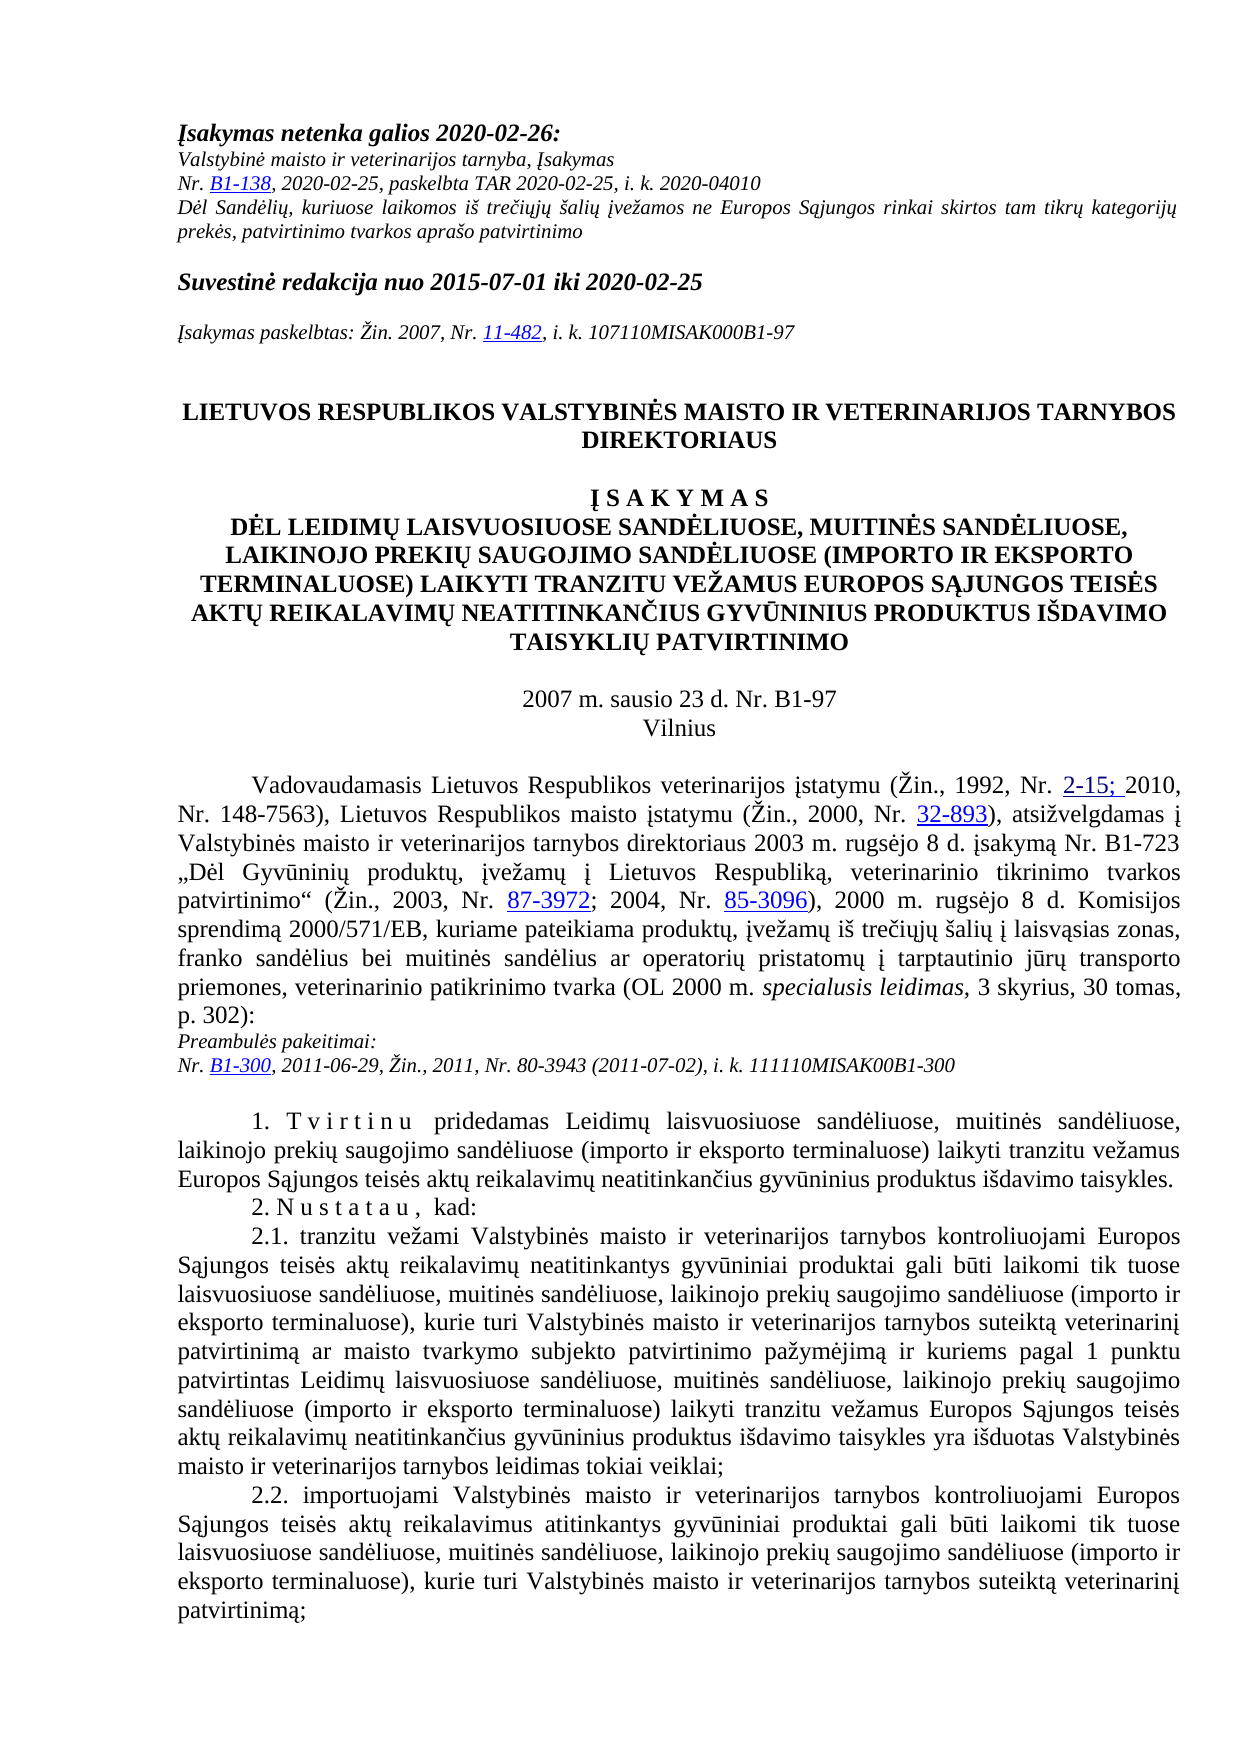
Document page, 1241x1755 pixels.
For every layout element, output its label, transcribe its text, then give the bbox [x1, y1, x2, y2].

text Valstybinė maisto ir veterinarijos tarnyba, Įsakymas [177, 147, 1181, 171]
text Nr. B1-300, 2011-06-29, Žin., 2011, Nr. 80-3943 (2011-07-02), i. k. 111110MISAK00B1-300 [177, 1053, 1181, 1077]
text Dėl Sandėlių, kuriuose laikomos iš trečiųjų šalių įvežamos ne Europos Sąjungos rinkai skirtos tam tikrų kategorijų prekės, patvirtinimo tvarkos aprašo patvirtinimo [177, 195, 1181, 243]
text 2.1. tranzitu vežami Valstybinės maisto ir veterinarijos tarnybos kontroliuojami Europos Sąjungos teisės aktų reikalavimų neatitinkantys gyvūniniai produktai gali būti laikomi tik tuose laisvuosiuose sandėliuose, muitinės sandėliuose, laikinojo prekių saugojimo sandėliuose (importo ir eksporto terminaluose), kurie turi Valstybinės maisto ir veterinarijos tarnybos suteiktą veterinarinį patvirtinimą ar maisto tvarkymo subjekto patvirtinimo pažymėjimą ir kuriems pagal 1 punktu patvirtintas Leidimų laisvuosiuose sandėliuose, muitinės sandėliuose, laikinojo prekių saugojimo sandėliuose (importo ir eksporto terminaluose) laikyti tranzitu vežamus Europos Sąjungos teisės aktų reikalavimų neatitinkančius gyvūninius produktus išdavimo taisykles yra išduotas Valstybinės maisto ir veterinarijos tarnybos leidimas tokiai veiklai; [177, 1221, 1181, 1480]
text DĖL LEIDIMŲ LAISVUOSIUOSE SANDĖLIUOSE, MUITINĖS SANDĖLIUOSE, LAIKINOJO PREKIŲ SAUGOJIMO SANDĖLIUOSE (IMPORTO IR EKSPORTO TERMINALUOSE) LAIKYTI TRANZITU VEŽAMUS EUROPOS SĄJUNGOS TEISĖS AKTŲ REIKALAVIMŲ NEATITINKANČIUS GYVŪNINIUS PRODUKTUS IŠDAVIMO TAISYKLIŲ PATVIRTINIMO [177, 512, 1181, 656]
text Įsakymas paskelbtas: Žin. 2007, Nr. 11-482, i. k. 107110MISAK000B1-97 [177, 320, 1181, 344]
text 1. Tvirtinu pridedamas Leidimų laisvuosiuose sandėliuose, muitinės sandėliuose, laikinojo prekių saugojimo sandėliuose (importo ir eksporto terminaluose) laikyti tranzitu vežamus Europos Sąjungos teisės aktų reikalavimų neatitinkančius gyvūninius produktus išdavimo taisykles. [177, 1106, 1181, 1192]
text Vadovaudamasis Lietuvos Respublikos veterinarijos įstatymu (Žin., 1992, Nr. 2-15; 2010, Nr. 148-7563), Lietuvos Respublikos maisto įstatymu (Žin., 2000, Nr. 32-893), atsižvelgdamas į Valstybinės maisto ir veterinarijos tarnybos direktoriaus 2003 m. rugsėjo 8 d. įsakymą Nr. B1-723 „Dėl Gyvūninių produktų, įvežamų į Lietuvos Respubliką, veterinarinio tikrinimo tvarkos patvirtinimo“ (Žin., 2003, Nr. 87-3972; 2004, Nr. 85-3096), 2000 m. rugsėjo 8 d. Komisijos sprendimą 2000/571/EB, kuriame pateikiama produktų, įvežamų iš trečiųjų šalių į laisvąsias zonas, franko sandėlius bei muitinės sandėlius ar operatorių pristatomų į tarptautinio jūrų transporto priemones, veterinarinio patikrinimo tvarka (OL 2000 m. specialusis leidimas, 3 skyrius, 30 tomas, p. 302): [177, 771, 1181, 1029]
text LIETUVOS RESPUBLIKOS VALSTYBINĖS MAISTO IR VETERINARIJOS TARNYBOS DIREKTORIAUS [177, 397, 1181, 454]
text Suvestinė redakcija nuo 2015-07-01 iki 2020-02-25 [177, 267, 1181, 296]
text Nr. B1-138, 2020-02-25, paskelbta TAR 2020-02-25, i. k. 2020-04010 [177, 171, 1181, 195]
text Preambulės pakeitimai: [177, 1029, 1181, 1053]
text 2. Nustatau, kad: [177, 1192, 1181, 1221]
text Į S A K Y M A S [177, 483, 1181, 512]
text 2007 m. sausio 23 d. Nr. B1-97 [177, 684, 1181, 713]
text Vilnius [177, 713, 1181, 742]
text Įsakymas netenka galios 2020-02-26: [177, 118, 1181, 147]
text 2.2. importuojami Valstybinės maisto ir veterinarijos tarnybos kontroliuojami Europos Sąjungos teisės aktų reikalavimus atitinkantys gyvūniniai produktai gali būti laikomi tik tuose laisvuosiuose sandėliuose, muitinės sandėliuose, laikinojo prekių saugojimo sandėliuose (importo ir eksporto terminaluose), kurie turi Valstybinės maisto ir veterinarijos tarnybos suteiktą veterinarinį patvirtinimą; [177, 1480, 1181, 1624]
